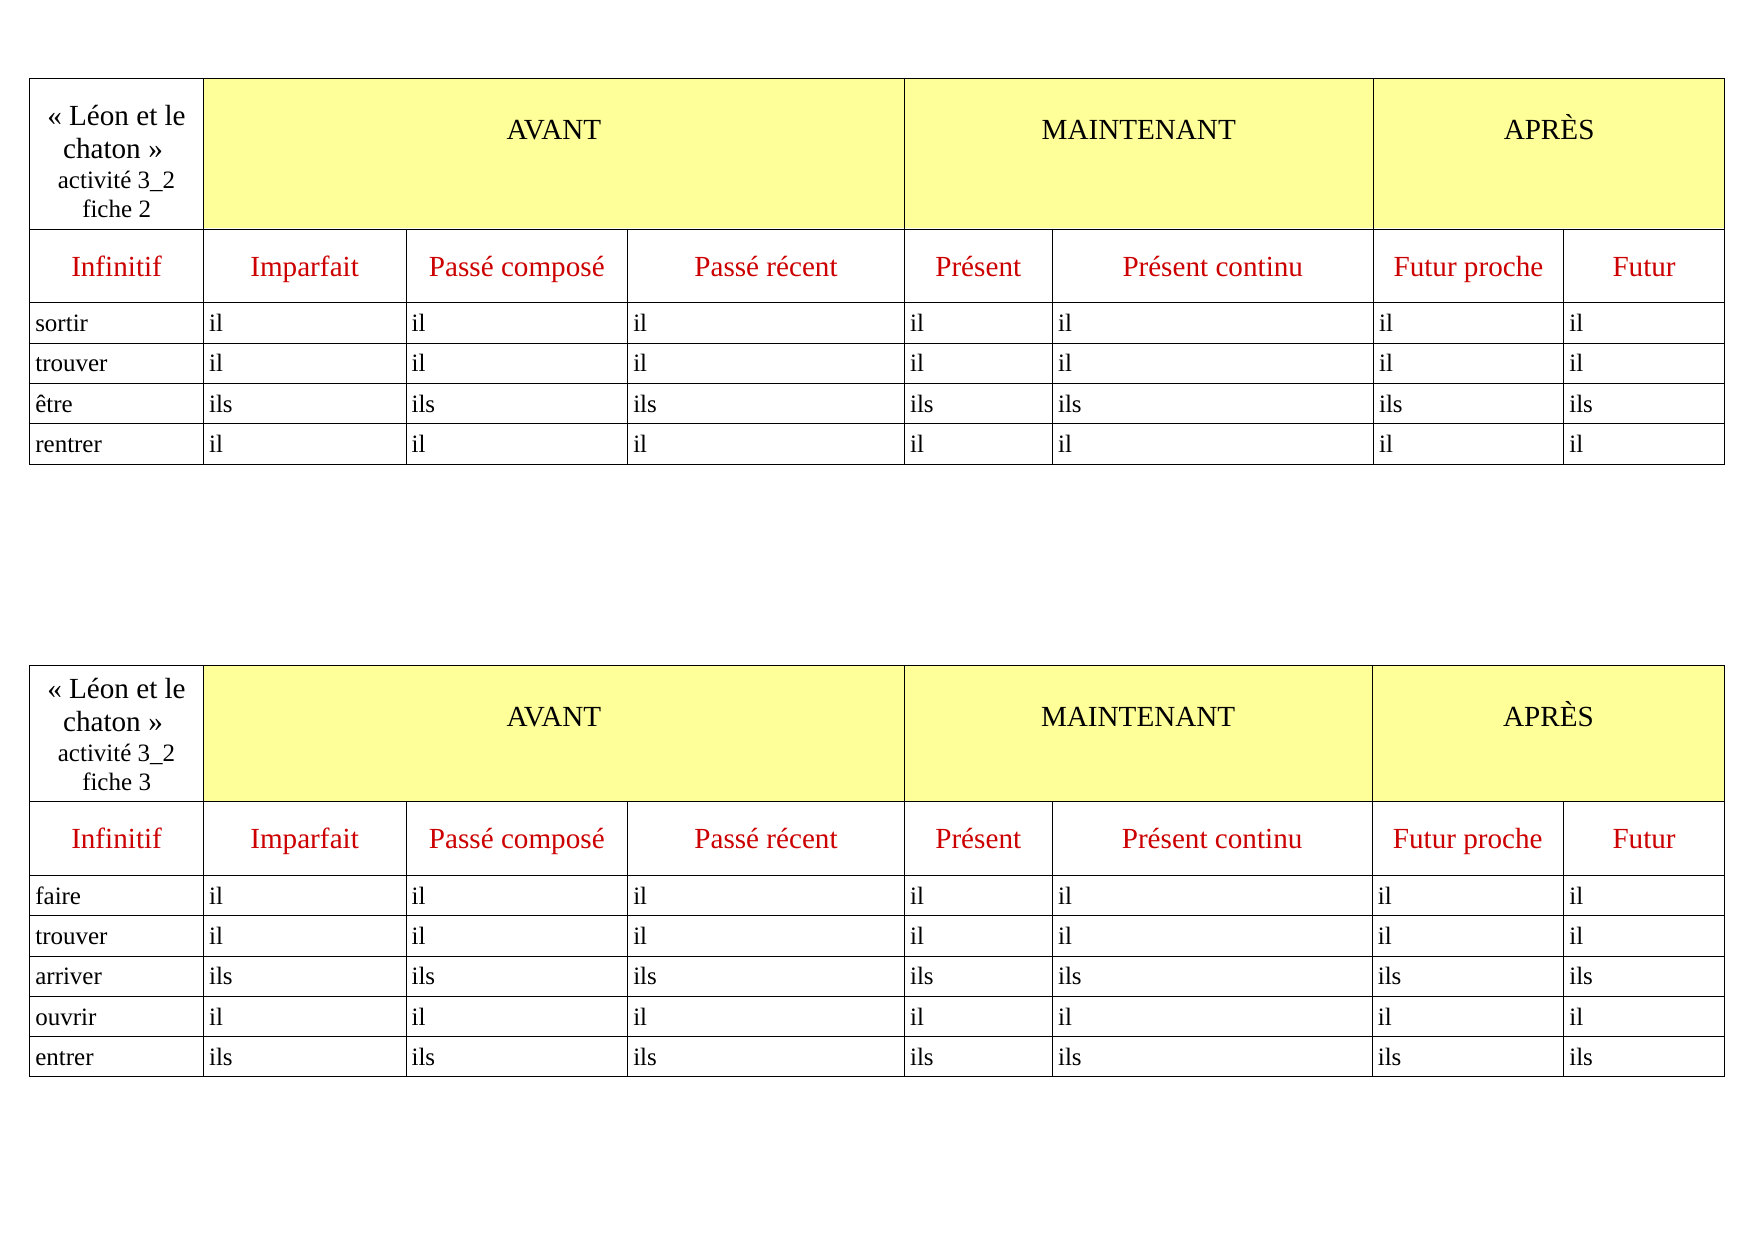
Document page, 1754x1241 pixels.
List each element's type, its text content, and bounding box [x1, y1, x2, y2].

table_cell ils [1564, 957, 1724, 996]
table_cell ils [1564, 1037, 1724, 1076]
table_cell il [1053, 303, 1373, 343]
table_cell il [1374, 303, 1563, 343]
table_cell sortir [30, 303, 203, 343]
table_cell ils [204, 384, 406, 423]
table_cell Futur [1564, 802, 1724, 875]
table_cell il [1053, 424, 1373, 463]
table_cell Présent [905, 802, 1052, 875]
table_cell il [905, 303, 1052, 343]
table_cell ils [1374, 384, 1563, 423]
table_cell il [1053, 997, 1372, 1036]
table_cell arriver [30, 957, 203, 996]
table_header APRÈS [1374, 79, 1724, 228]
table_cell il [905, 916, 1052, 956]
table_cell Passé récent [628, 802, 904, 875]
table_cell ils [204, 1037, 406, 1076]
table_cell faire [30, 876, 203, 915]
table_cell Présent continu [1053, 230, 1373, 302]
table_cell Futur proche [1373, 802, 1563, 875]
table_cell il [628, 997, 904, 1036]
table_cell Passé récent [628, 230, 904, 302]
table_cell rentrer [30, 424, 203, 463]
table_cell il [1053, 876, 1372, 915]
table_cell trouver [30, 344, 203, 383]
table_cell entrer [30, 1037, 203, 1076]
table_cell ils [1564, 384, 1724, 423]
table_cell il [905, 344, 1052, 383]
table_cell Présent [905, 230, 1052, 302]
table_cell Passé composé [407, 230, 627, 302]
table_cell il [1373, 916, 1563, 956]
table_cell trouver [30, 916, 203, 956]
table_cell ils [407, 384, 627, 423]
table_cell ils [204, 957, 406, 996]
table_cell il [1564, 424, 1724, 463]
table_cell il [1564, 303, 1724, 343]
table_header AVANT [204, 79, 904, 228]
table_cell Passé composé [407, 802, 627, 875]
table_cell il [407, 344, 627, 383]
table_cell il [204, 344, 406, 383]
table_header MAINTENANT [905, 666, 1372, 801]
table_cell il [1374, 344, 1563, 383]
table_cell il [204, 303, 406, 343]
table_cell ils [407, 957, 627, 996]
table_cell il [628, 916, 904, 956]
table_cell ils [1053, 957, 1372, 996]
table_cell il [407, 997, 627, 1036]
table_cell il [407, 303, 627, 343]
table_cell il [1373, 876, 1563, 915]
table_cell ils [628, 384, 904, 423]
table_cell ils [407, 1037, 627, 1076]
table_cell il [1053, 344, 1373, 383]
table_cell il [905, 876, 1052, 915]
table_header AVANT [204, 666, 904, 801]
table_header MAINTENANT [905, 79, 1373, 228]
table_cell il [204, 916, 406, 956]
table_cell il [1564, 916, 1724, 956]
table_cell il [628, 303, 904, 343]
table_cell il [628, 876, 904, 915]
table_cell il [1374, 424, 1563, 463]
table_cell il [407, 916, 627, 956]
table_cell Futur proche [1374, 230, 1563, 302]
table_cell il [628, 344, 904, 383]
table_cell Présent continu [1053, 802, 1372, 875]
table_cell il [1564, 997, 1724, 1036]
table_cell il [204, 876, 406, 915]
table_cell il [204, 424, 406, 463]
table_cell ils [1373, 957, 1563, 996]
table_cell ils [905, 1037, 1052, 1076]
table_cell Imparfait [204, 230, 406, 302]
table_cell il [407, 876, 627, 915]
table_cell il [1053, 916, 1372, 956]
table_header « Léon et le chaton » activité 3_2 fiche 2 [30, 79, 203, 228]
table_cell il [1373, 997, 1563, 1036]
table_cell ils [1053, 384, 1373, 423]
table_cell Infinitif [30, 230, 203, 302]
table_cell Infinitif [30, 802, 203, 875]
table_cell ils [628, 957, 904, 996]
table_cell il [1564, 344, 1724, 383]
table_header « Léon et le chaton » activité 3_2 fiche 3 [30, 666, 203, 801]
table_cell il [905, 424, 1052, 463]
table_cell ils [905, 384, 1052, 423]
table_cell ils [1053, 1037, 1372, 1076]
table_header APRÈS [1373, 666, 1724, 801]
table_cell ils [1373, 1037, 1563, 1076]
table_cell il [407, 424, 627, 463]
table_cell il [905, 997, 1052, 1036]
table_cell il [204, 997, 406, 1036]
table_cell être [30, 384, 203, 423]
table_cell Imparfait [204, 802, 406, 875]
table_cell ils [905, 957, 1052, 996]
table_cell il [628, 424, 904, 463]
table_cell ouvrir [30, 997, 203, 1036]
table_cell ils [628, 1037, 904, 1076]
table_cell il [1564, 876, 1724, 915]
table_cell Futur [1564, 230, 1724, 302]
